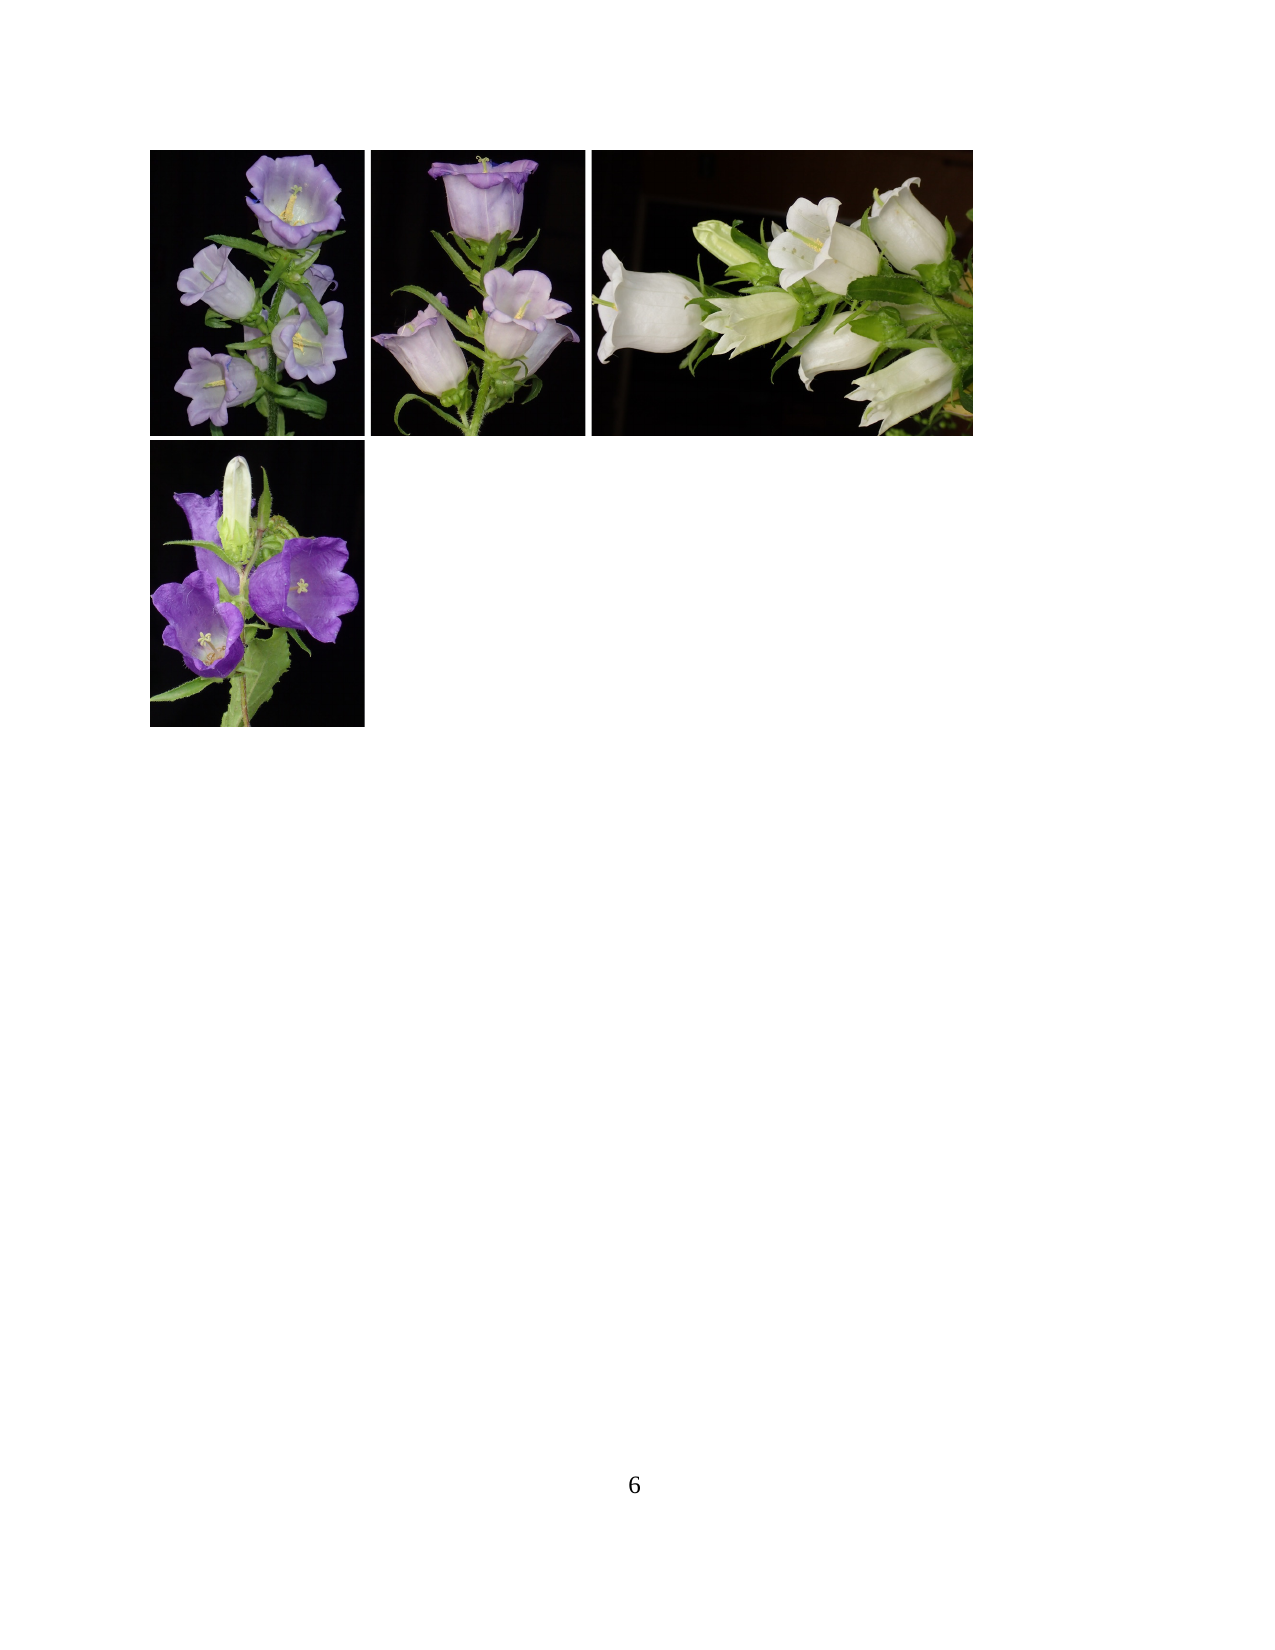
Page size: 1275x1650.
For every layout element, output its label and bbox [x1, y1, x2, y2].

picture [150, 150, 365, 436]
picture [370, 150, 586, 436]
picture [150, 440, 365, 727]
picture [591, 150, 973, 436]
